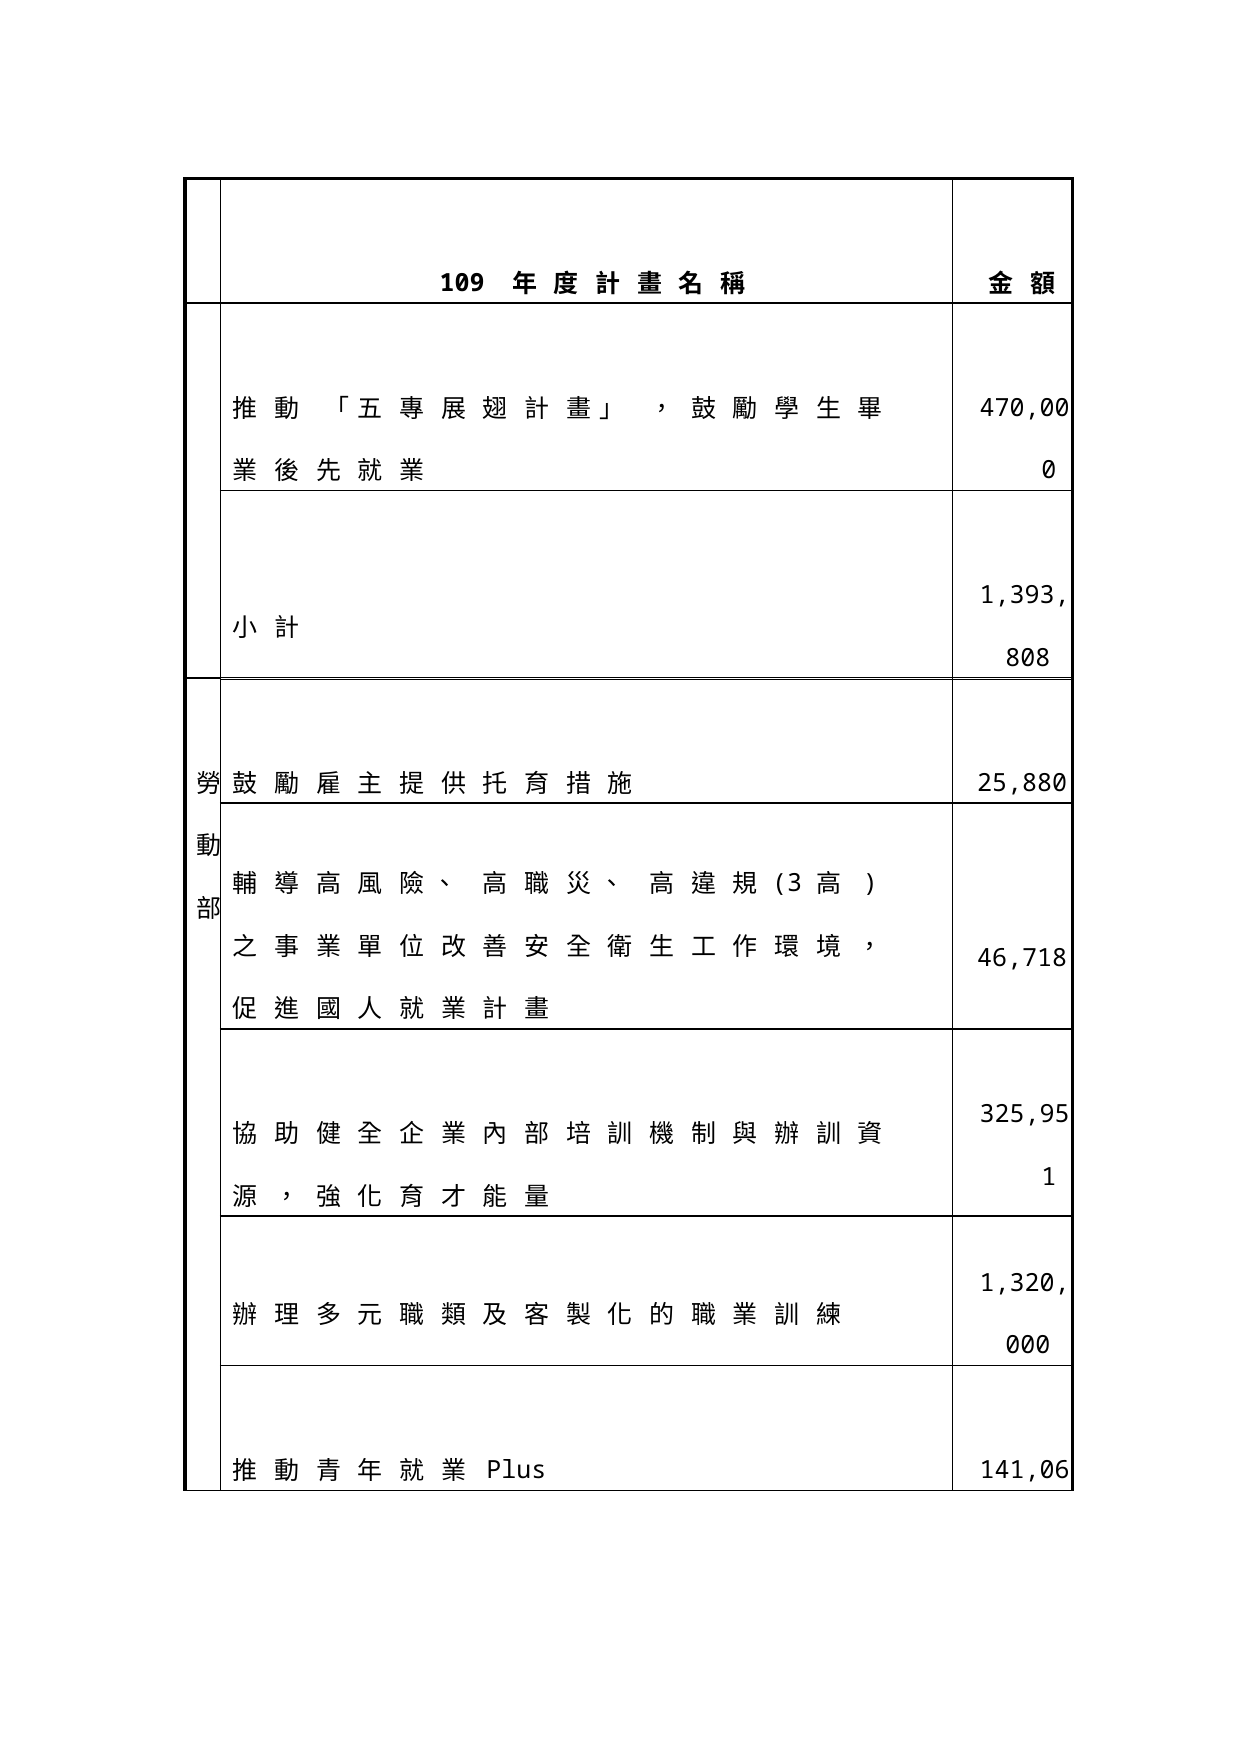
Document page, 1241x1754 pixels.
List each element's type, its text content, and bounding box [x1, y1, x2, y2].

table_cell 辦理多元職類及客製化的職業訓練 [221, 1217, 952, 1365]
table_cell 325,951 [953, 1030, 1071, 1215]
table_cell 470,000 [953, 304, 1071, 490]
table_cell 輔導高風險、高職災、高違規(3高)之事業單位改善安全衛生工作環境，促進國人就業計畫 [221, 804, 952, 1028]
table_cell 46,718 [953, 804, 1071, 1028]
table_header 109年度計畫名稱 [221, 180, 952, 302]
table_cell 1,320,000 [953, 1217, 1071, 1365]
table_cell 鼓勵雇主提供托育措施 [221, 680, 952, 802]
table_cell 25,880 [953, 680, 1071, 802]
table_cell 1,393,808 [953, 491, 1071, 677]
table_cell 推動青年就業Plus [221, 1366, 952, 1490]
table_header 金額 [953, 180, 1071, 302]
table_header [187, 180, 220, 302]
table_cell 勞動部 [187, 679, 220, 1490]
table_cell 141,06 [953, 1366, 1071, 1490]
table_cell 推動「五專展翅計畫」，鼓勵學生畢業後先就業 [221, 304, 952, 490]
table_cell [187, 304, 220, 677]
table_cell 小計 [221, 491, 952, 677]
table_cell 協助健全企業內部培訓機制與辦訓資源，強化育才能量 [221, 1030, 952, 1215]
